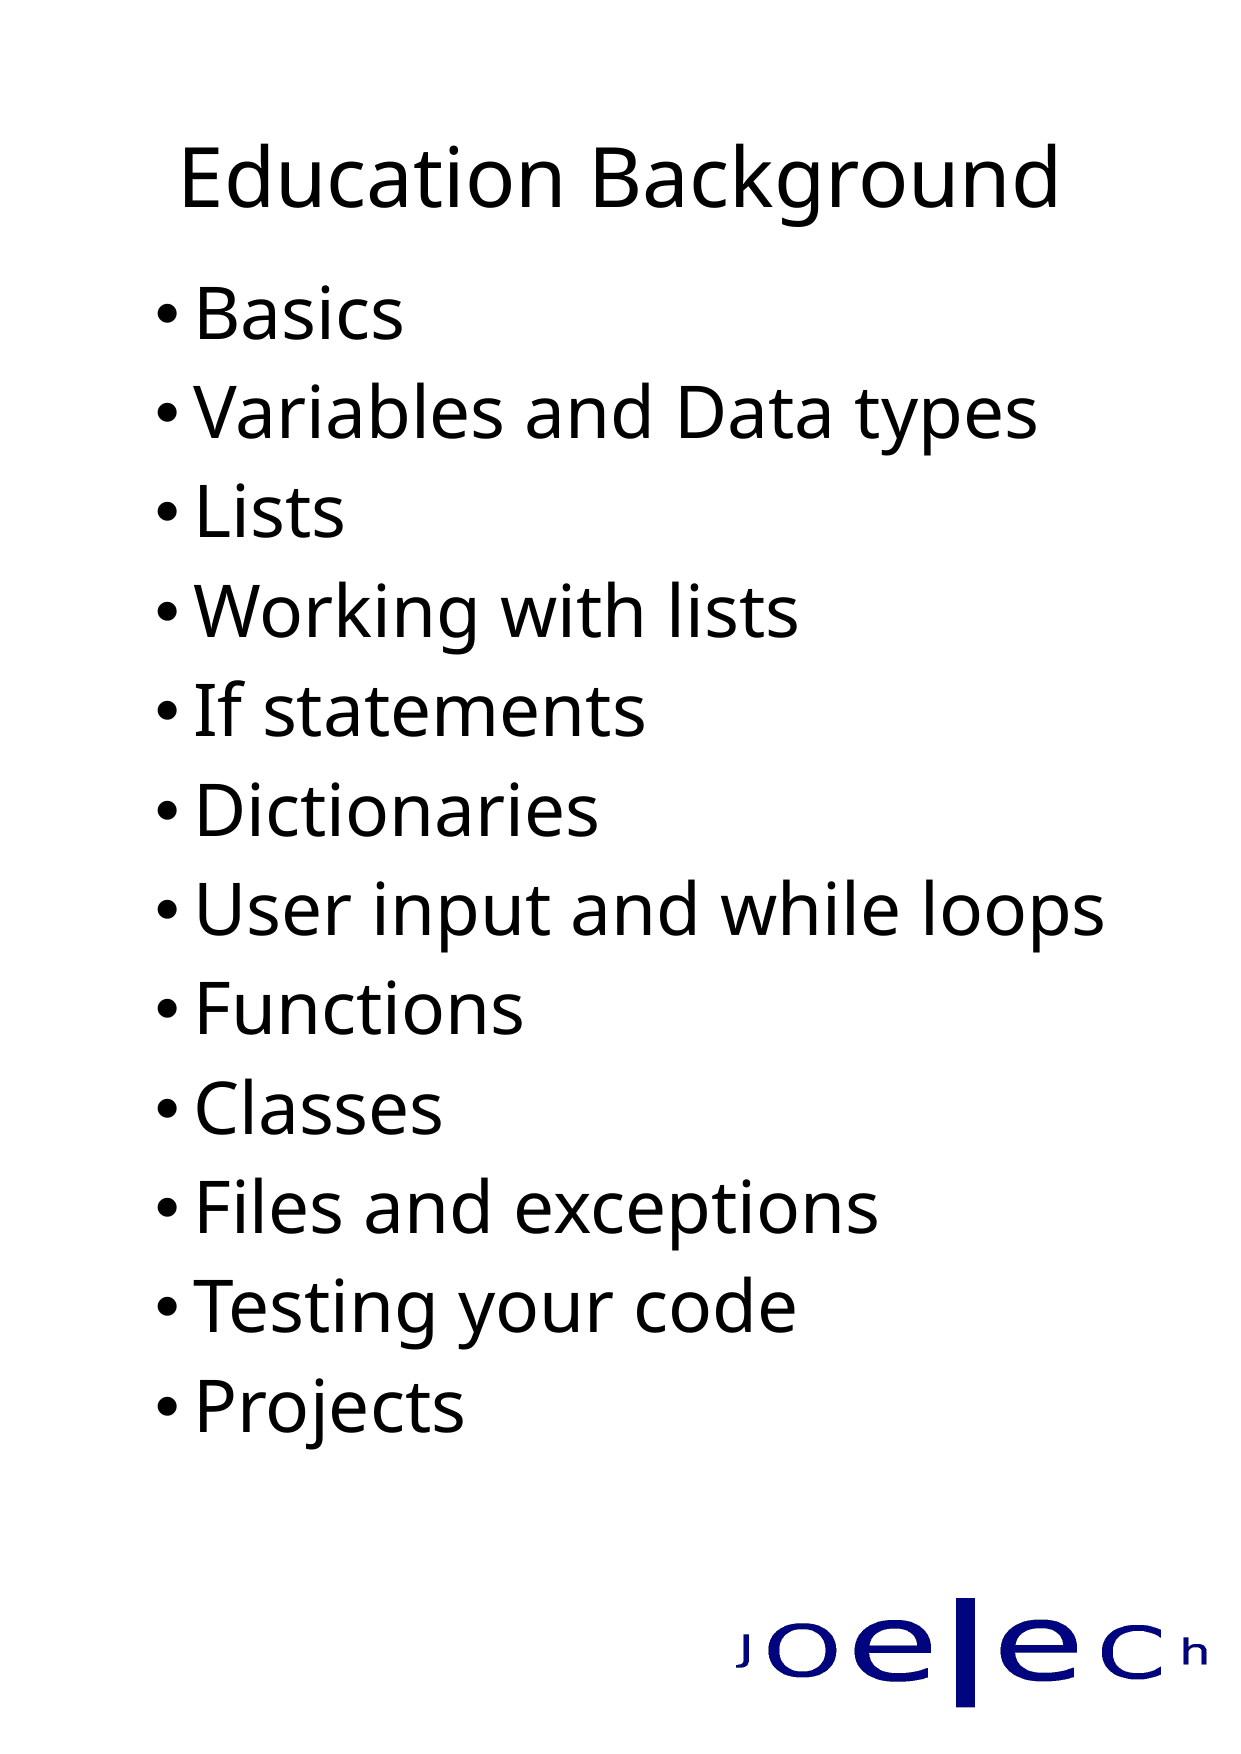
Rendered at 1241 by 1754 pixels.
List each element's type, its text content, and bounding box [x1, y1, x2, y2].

list User input and while loops [156, 857, 1122, 957]
list Dictionaries [156, 758, 1122, 857]
list If statements [156, 659, 1122, 758]
list Variables and Data types [156, 361, 1122, 460]
list Basics [156, 261, 1122, 361]
list Files and exceptions [156, 1156, 1122, 1255]
list Functions [156, 957, 1122, 1056]
list Classes [156, 1056, 1122, 1156]
list Lists [156, 460, 1122, 559]
picture [703, 1556, 1240, 1754]
list Projects [156, 1354, 1122, 1454]
list Working with lists [156, 559, 1122, 659]
list Testing your code [156, 1255, 1122, 1354]
